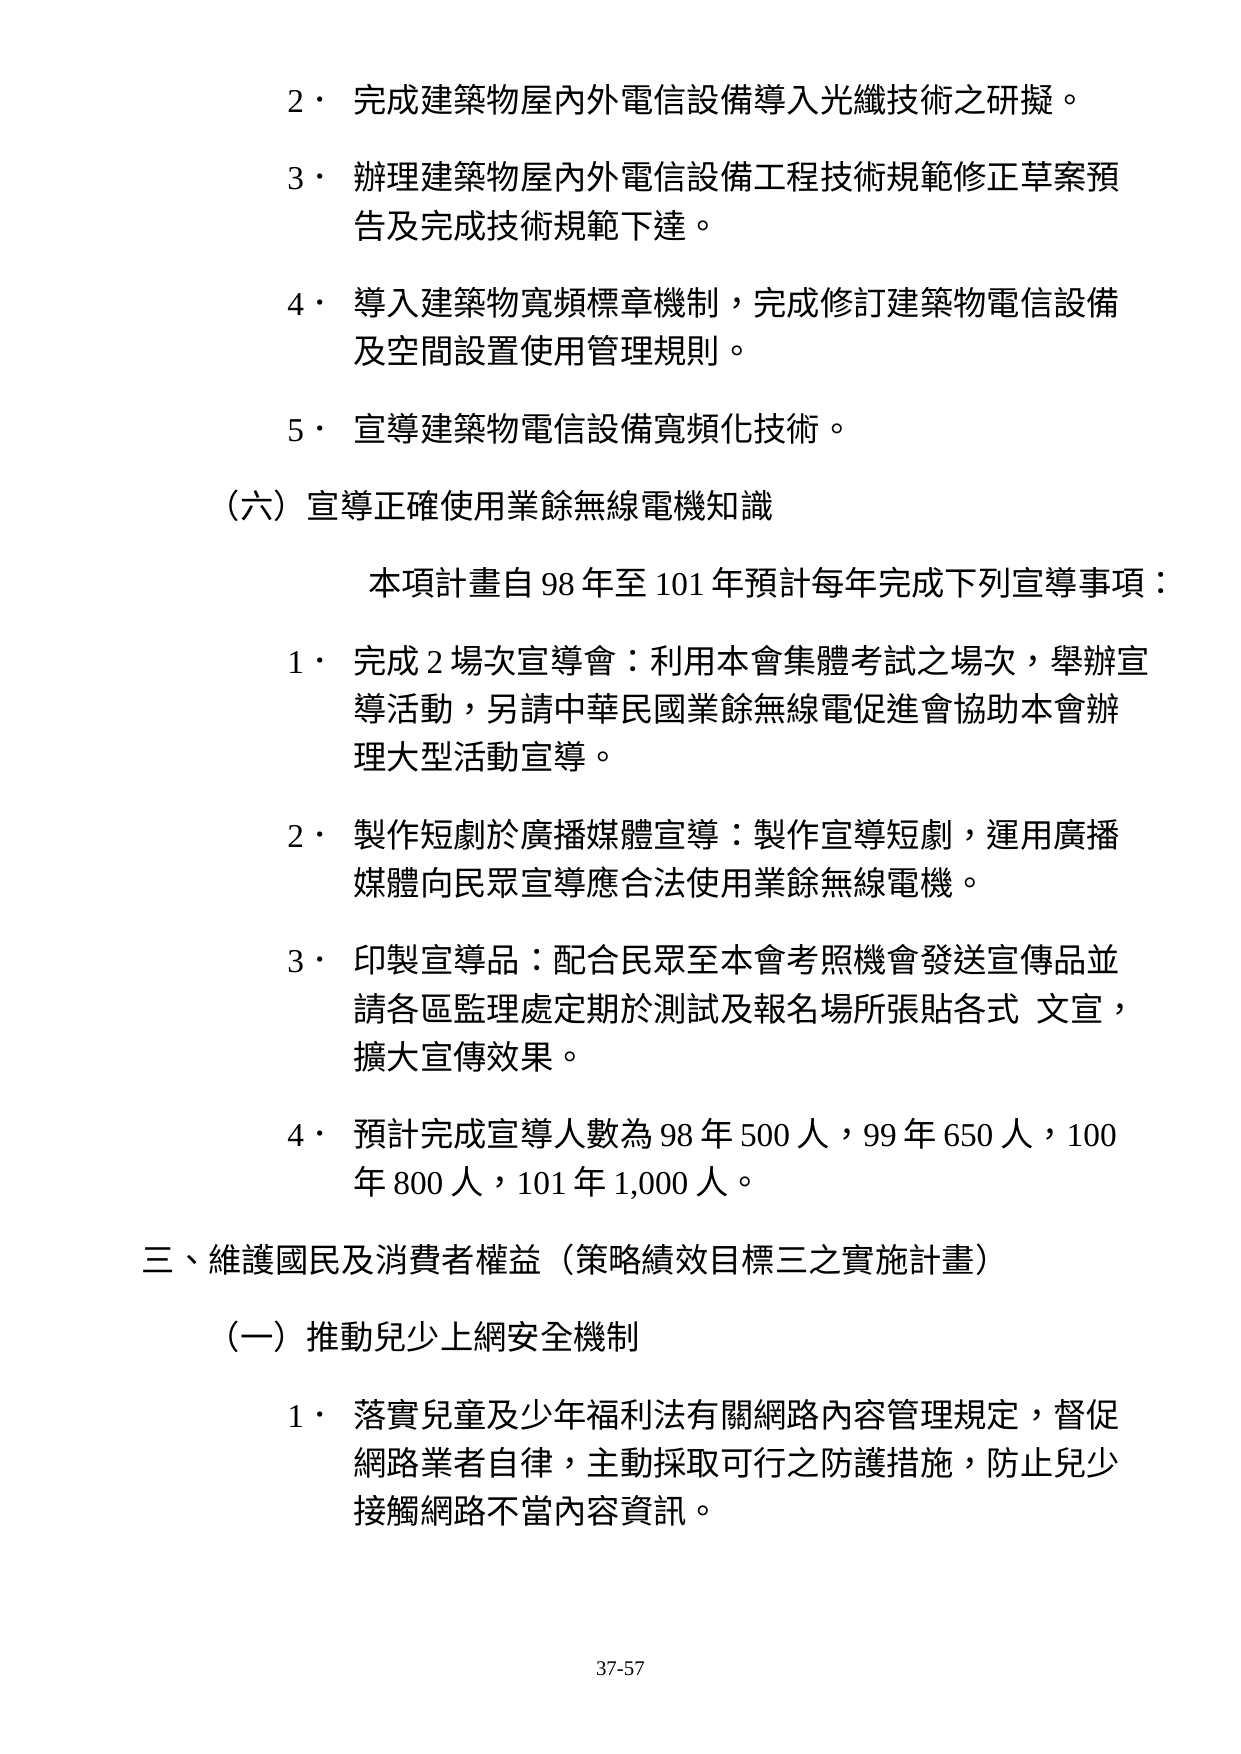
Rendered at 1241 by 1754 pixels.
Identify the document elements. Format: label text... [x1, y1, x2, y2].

list 辦理建築物屋內外電信設備工程技術規範修正草案預告及完成技術規範下達。 [287, 151, 1152, 248]
list 預計完成宣導人數為98年500人，99年650人，100年800人，101年1,000人。 [287, 1108, 1152, 1204]
text （六）宣導正確使用業餘無線電機知識 [207, 480, 1152, 528]
list 導入建築物寬頻標章機制，完成修訂建築物電信設備及空間設置使用管理規則。 [287, 277, 1152, 373]
text 本項計畫自98年至101年預計每年完成下列宣導事項： [301, 557, 1152, 605]
text 三、維護國民及消費者權益（策略績效目標三之實施計畫） [142, 1233, 1152, 1282]
list 製作短劇於廣播媒體宣導：製作宣導短劇，運用廣播媒體向民眾宣導應合法使用業餘無線電機。 [287, 808, 1152, 905]
list 完成2場次宣導會：利用本會集體考試之場次，舉辦宣導活動，另請中華民國業餘無線電促進會協助本會辦理大型活動宣導。 [287, 634, 1152, 779]
list 印製宣導品：配合民眾至本會考照機會發送宣傳品並請各區監理處定期於測試及報名場所張貼各式 文宣，擴大宣傳效果。 [287, 934, 1152, 1079]
list 落實兒童及少年福利法有關網路內容管理規定，督促網路業者自律，主動採取可行之防護措施，防止兒少接觸網路不當內容資訊。 [287, 1388, 1152, 1533]
list 完成建築物屋內外電信設備導入光纖技術之研擬。 [287, 74, 1152, 122]
text （一）推動兒少上網安全機制 [207, 1311, 1152, 1359]
list 宣導建築物電信設備寬頻化技術。 [287, 402, 1152, 451]
